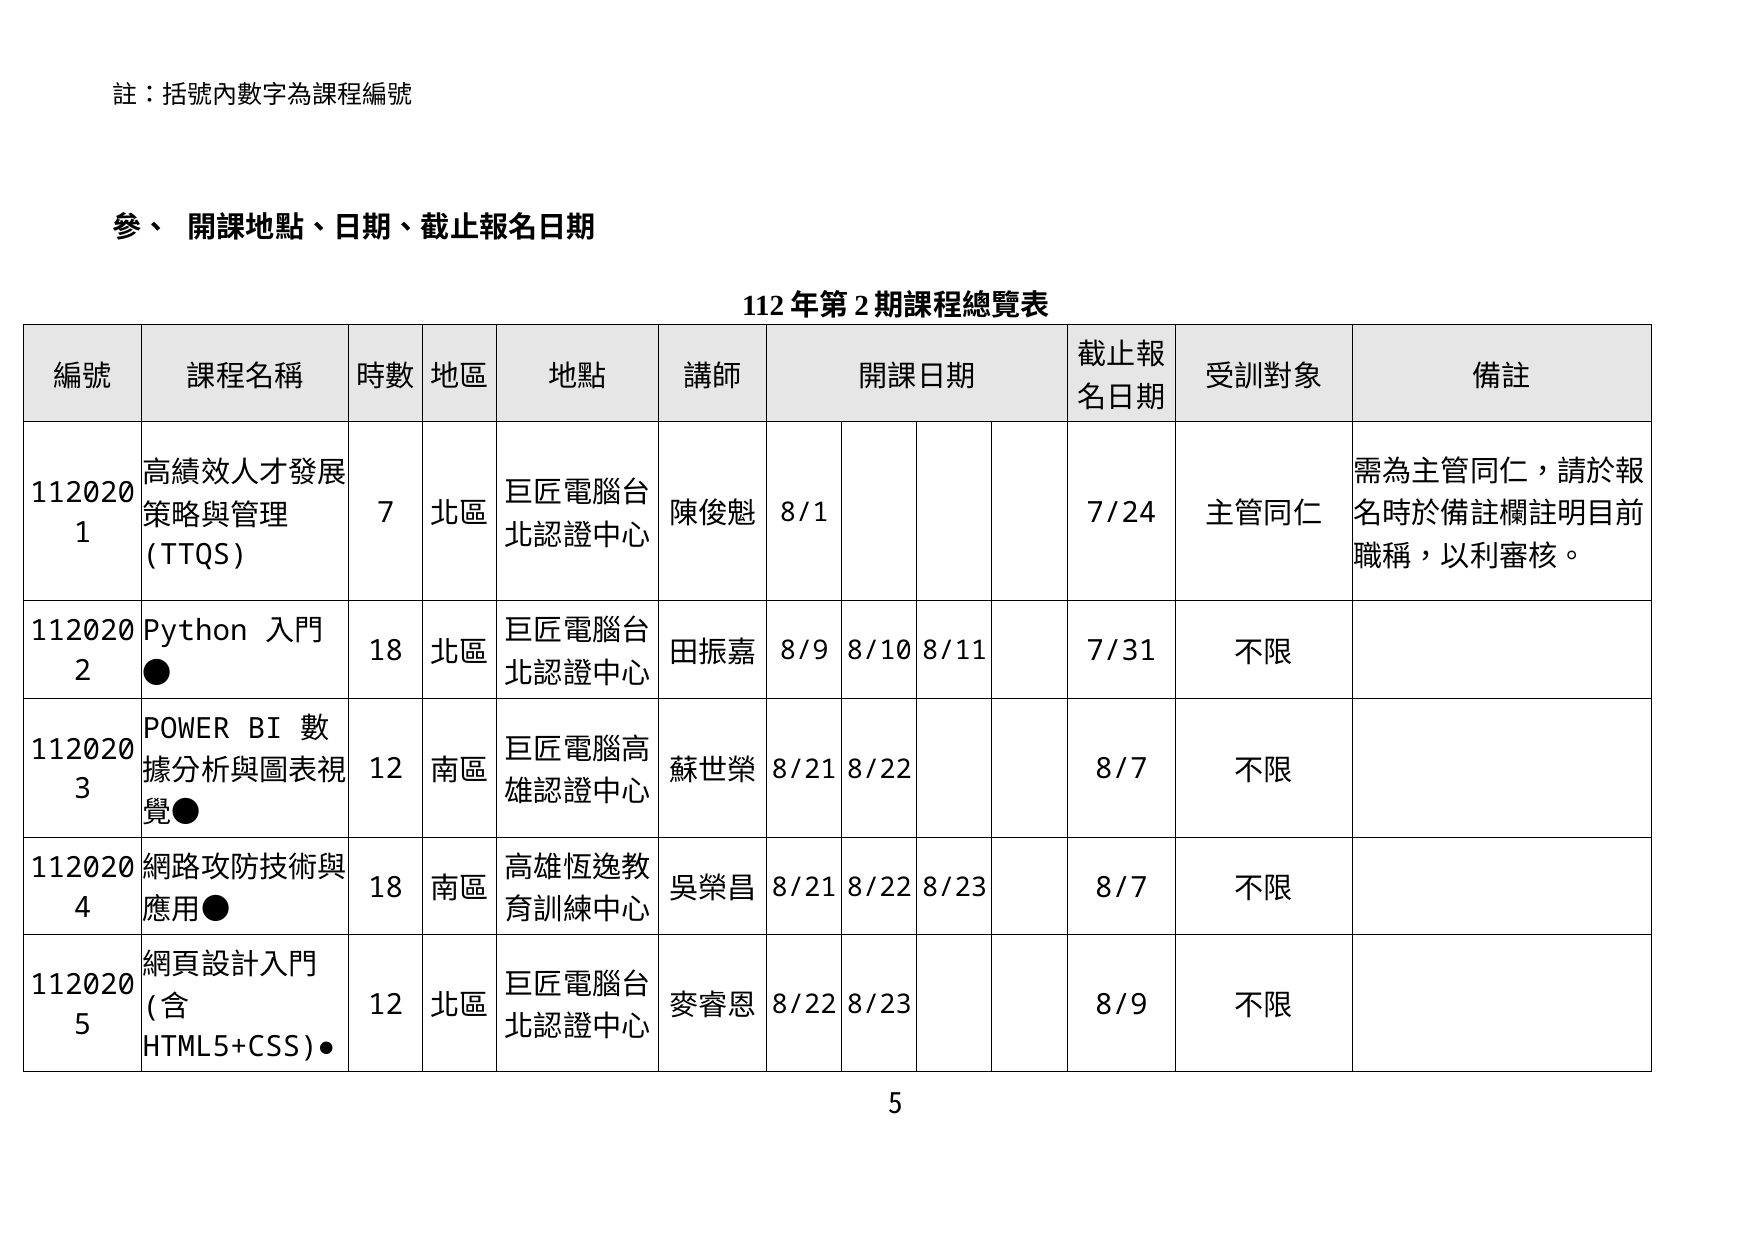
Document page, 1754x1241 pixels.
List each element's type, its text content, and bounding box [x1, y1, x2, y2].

table_cell [1353, 935, 1651, 1071]
table_cell 南區 [423, 838, 496, 934]
table_cell 8/22 [842, 838, 916, 934]
table_cell 1120205 [24, 935, 141, 1071]
table_cell 陳俊魁 [659, 422, 766, 600]
table_cell 8/23 [917, 838, 991, 934]
table_cell [992, 699, 1067, 837]
table_cell 蘇世榮 [659, 699, 766, 837]
table_cell 吳榮昌 [659, 838, 766, 934]
table_cell 8/11 [917, 601, 991, 697]
table_cell 麥睿恩 [659, 935, 766, 1071]
table_cell 1120201 [24, 422, 141, 600]
table_cell 12 [349, 935, 422, 1071]
table_header 講師 [659, 325, 766, 421]
table_cell 巨匠電腦台北認證中心 [497, 422, 658, 600]
table_header 地區 [423, 325, 496, 421]
table_cell 8/21 [767, 699, 841, 837]
table_cell 1120203 [24, 699, 141, 837]
table_header 受訓對象 [1176, 325, 1352, 421]
table_cell 1120202 [24, 601, 141, 697]
table_cell 1120204 [24, 838, 141, 934]
table_cell [992, 601, 1067, 697]
table_cell 8/7 [1068, 699, 1175, 837]
table_cell 巨匠電腦台北認證中心 [497, 935, 658, 1071]
table_cell 田振嘉 [659, 601, 766, 697]
table_cell Python 入門● [142, 601, 348, 697]
table_cell [1353, 601, 1651, 697]
table_cell POWER BI 數據分析與圖表視覺● [142, 699, 348, 837]
table_cell [992, 838, 1067, 934]
table_cell 網頁設計入門(含HTML5+CSS)● [142, 935, 348, 1071]
table_cell 巨匠電腦台北認證中心 [497, 601, 658, 697]
table_cell 巨匠電腦高雄認證中心 [497, 699, 658, 837]
table_cell 7/24 [1068, 422, 1175, 600]
table_header 時數 [349, 325, 422, 421]
table_cell [917, 935, 991, 1071]
table_cell 8/9 [1068, 935, 1175, 1071]
table_cell 不限 [1176, 935, 1352, 1071]
text 註：括號內數字為課程編號 [112, 75, 1679, 111]
table_cell [1353, 699, 1651, 837]
table_cell 南區 [423, 699, 496, 837]
table_cell 18 [349, 601, 422, 697]
table_cell 8/21 [767, 838, 841, 934]
table_header 地點 [497, 325, 658, 421]
table_header 開課日期 [767, 325, 1067, 421]
table_cell 18 [349, 838, 422, 934]
table_cell 高績效人才發展策略與管理(TTQS) [142, 422, 348, 600]
table_cell [917, 699, 991, 837]
table_cell 不限 [1176, 838, 1352, 934]
table_cell 7/31 [1068, 601, 1175, 697]
table_cell 北區 [423, 422, 496, 600]
table_cell [992, 422, 1067, 600]
table_cell 7 [349, 422, 422, 600]
table_cell 高雄恆逸教育訓練中心 [497, 838, 658, 934]
table_cell 需為主管同仁，請於報名時於備註欄註明目前職稱，以利審核。 [1353, 422, 1651, 600]
table_cell 不限 [1176, 699, 1352, 837]
table_cell [917, 422, 991, 600]
table_cell 不限 [1176, 601, 1352, 697]
table_cell 北區 [423, 601, 496, 697]
text 112年第2期課程總覽表 [112, 282, 1679, 324]
table_cell [992, 935, 1067, 1071]
table_cell 8/22 [767, 935, 841, 1071]
table_header 課程名稱 [142, 325, 348, 421]
table_cell 主管同仁 [1176, 422, 1352, 600]
table_cell [842, 422, 916, 600]
table_cell 8/23 [842, 935, 916, 1071]
table_cell 北區 [423, 935, 496, 1071]
table_header 編號 [24, 325, 141, 421]
table_cell 8/9 [767, 601, 841, 697]
list 開課地點、日期、截止報名日期 [112, 204, 1679, 246]
table_cell 12 [349, 699, 422, 837]
table_cell 8/7 [1068, 838, 1175, 934]
table_cell 8/1 [767, 422, 841, 600]
table_cell 8/10 [842, 601, 916, 697]
table_header 備註 [1353, 325, 1651, 421]
table_header 截止報名日期 [1068, 325, 1175, 421]
table_cell 網路攻防技術與應用● [142, 838, 348, 934]
table_cell [1353, 838, 1651, 934]
table_cell 8/22 [842, 699, 916, 837]
